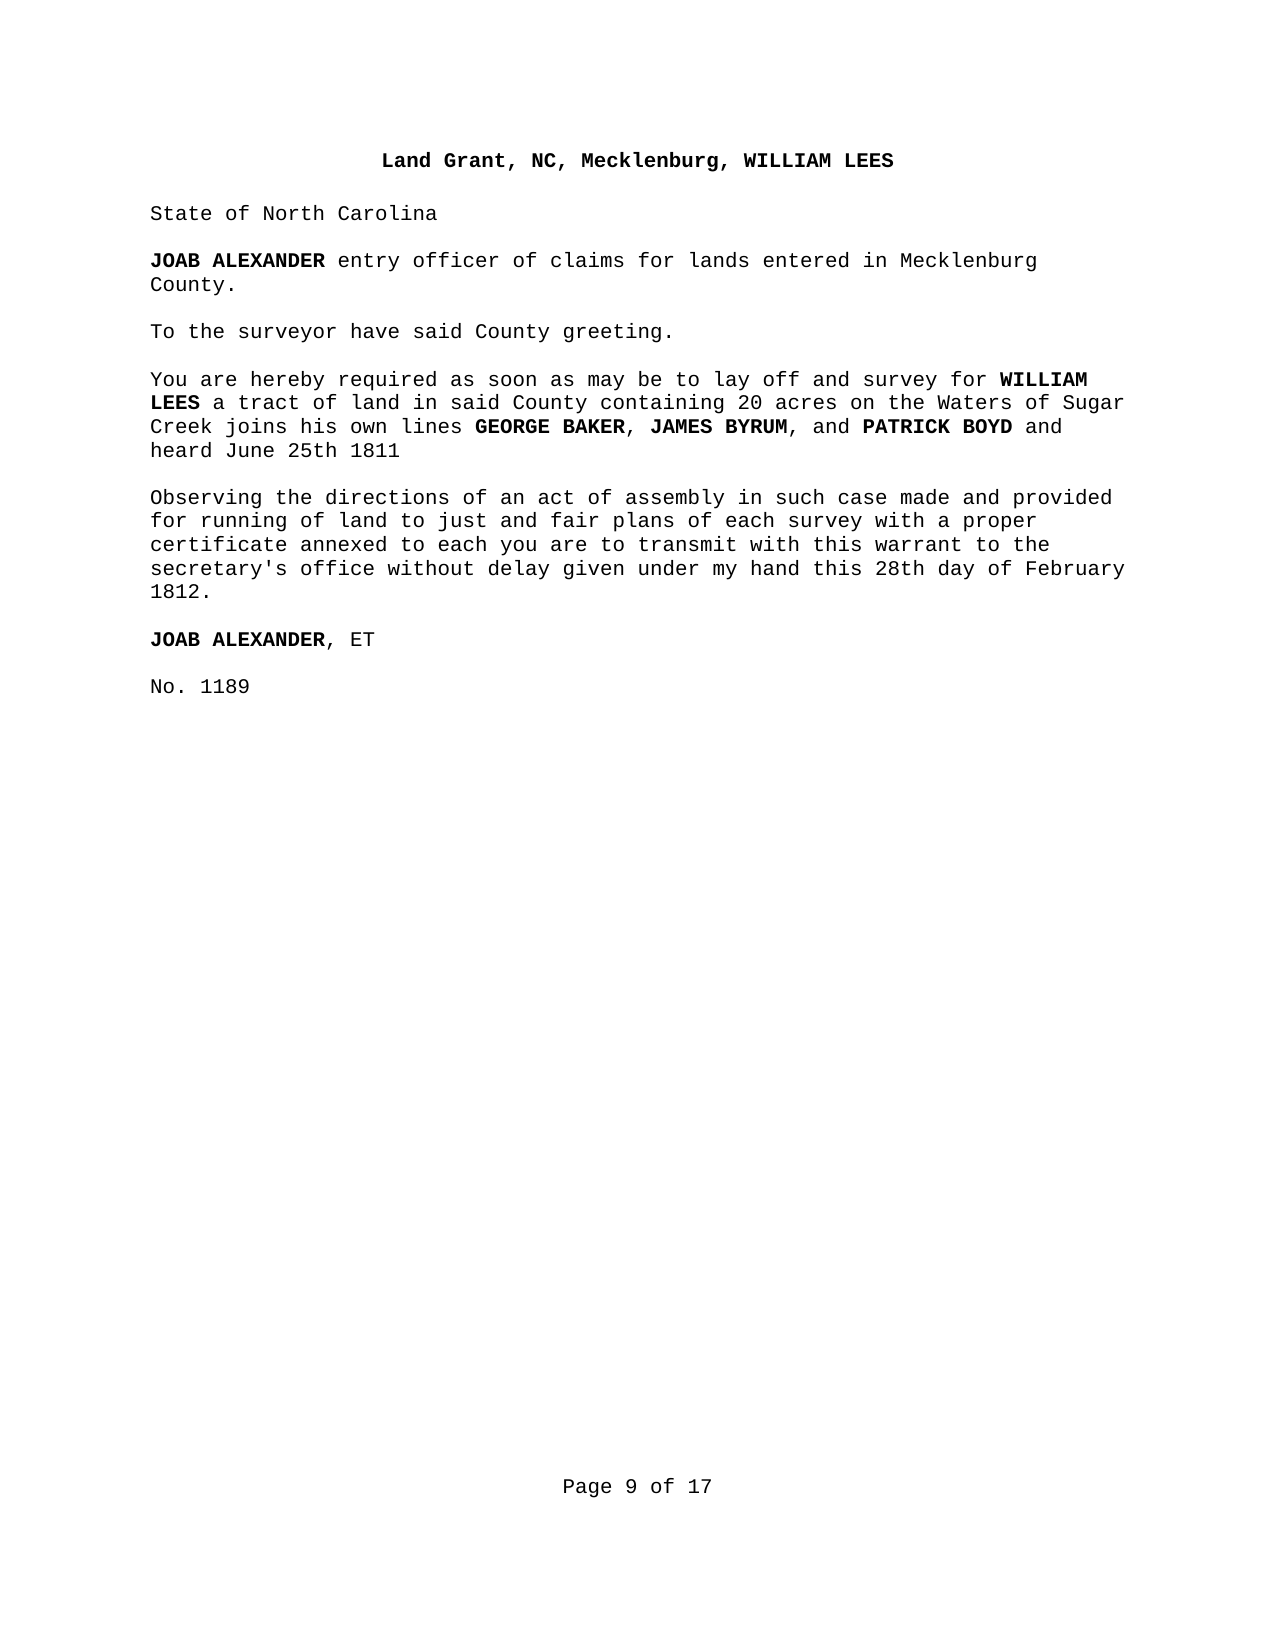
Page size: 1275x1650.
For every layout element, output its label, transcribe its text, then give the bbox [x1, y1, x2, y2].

text Joab Alexander entry officer of claims for lands entered in Mecklenburg County. [150, 250, 1125, 298]
text No. 1189 [150, 676, 1125, 700]
text To the surveyor have said County greeting. [150, 321, 1125, 345]
text Joab Alexander, ET [150, 629, 1125, 652]
text State of North Carolina [150, 203, 1125, 227]
text You are hereby required as soon as may be to lay off and survey for William Lees a tract of land in said County containing 20 acres on the Waters of Sugar Creek joins his own lines George Baker, James Byrum, and Patrick Boyd and heard June 25th 1811 [150, 369, 1125, 463]
text Observing the directions of an act of assembly in such case made and provided for running of land to just and fair plans of each survey with a proper certificate annexed to each you are to transmit with this warrant to the secretary's office without delay given under my hand this 28th day of February 1812. [150, 487, 1125, 605]
